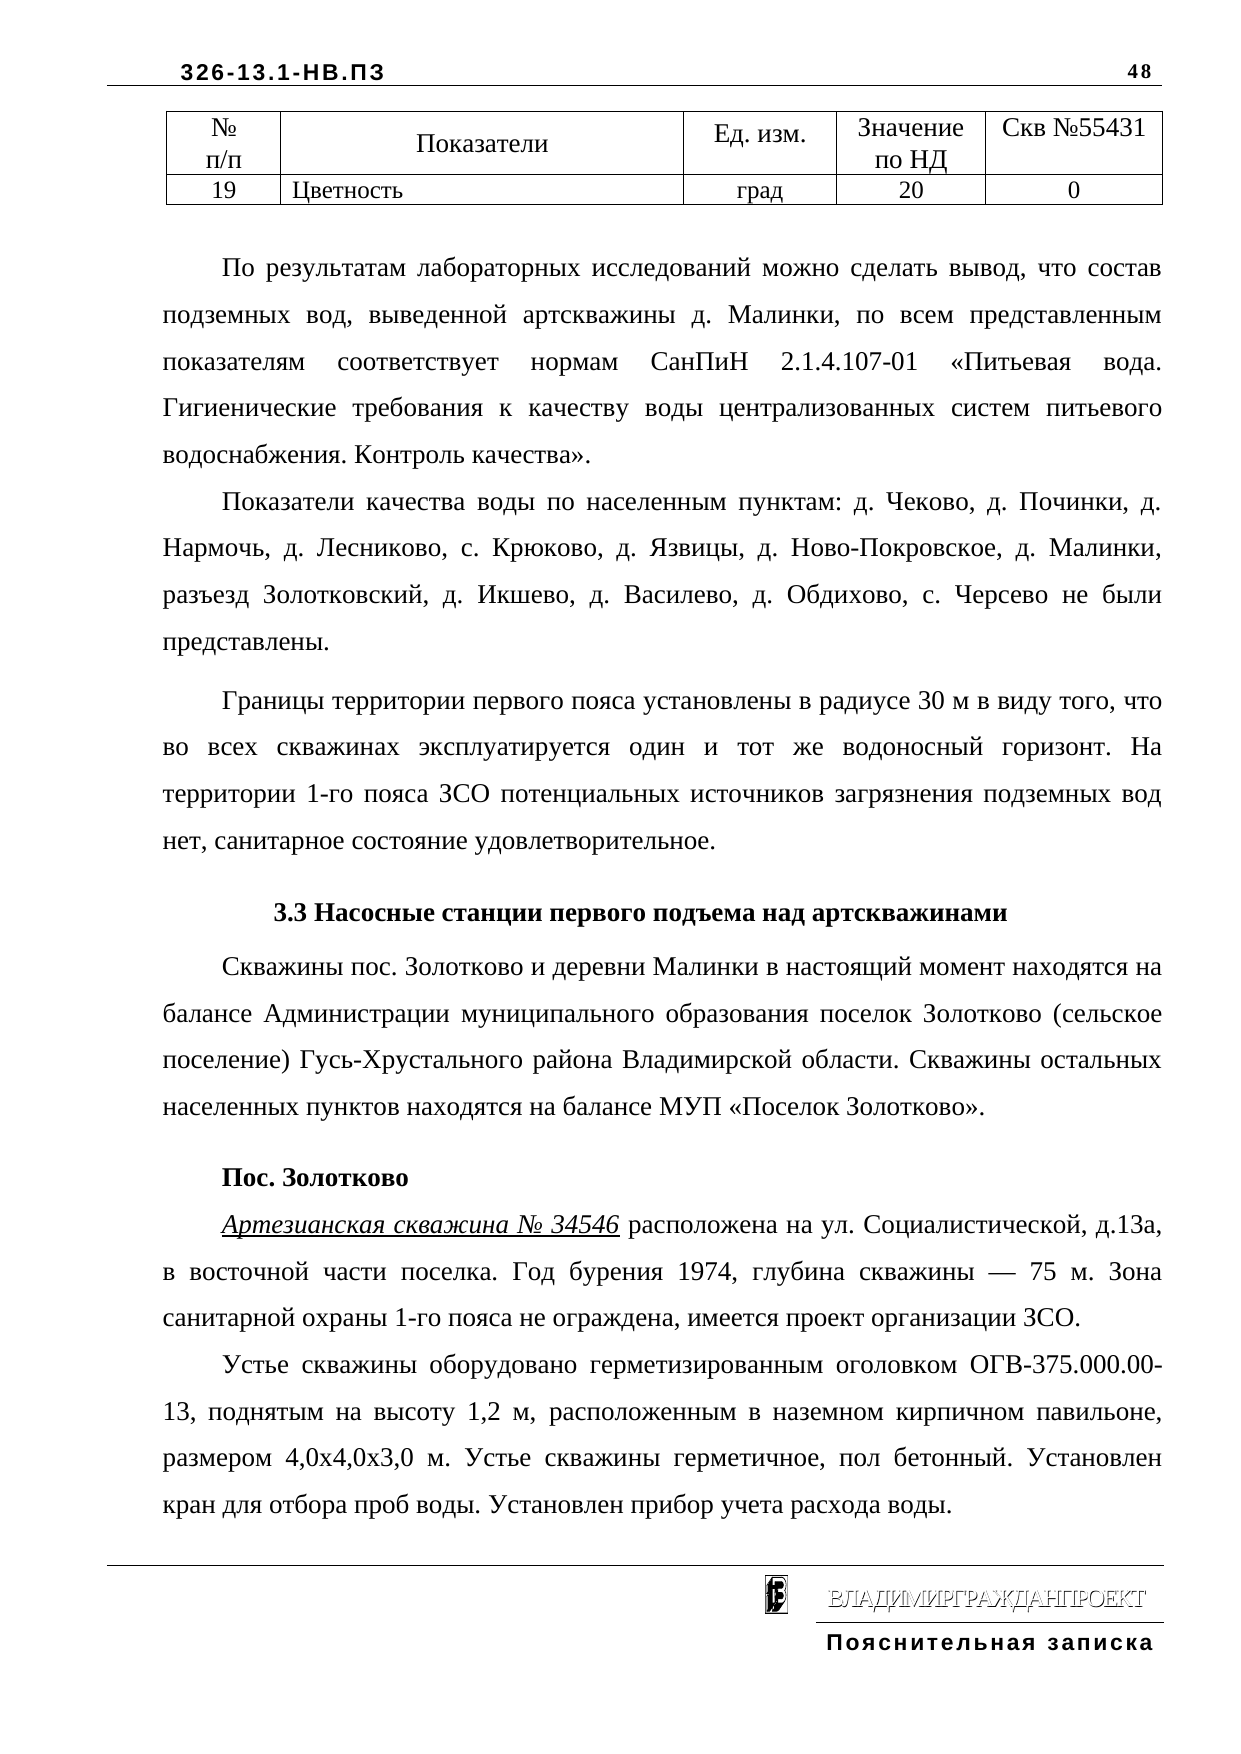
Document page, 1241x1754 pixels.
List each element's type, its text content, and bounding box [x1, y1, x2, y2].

text По результатам лабораторных исследований можно сделать вывод, что состав подземных вод, выведенной артскважины д. Малинки, по всем представленным показателям соответствует нормам СанПиН 2.1.4.107-01 «Питьевая вода. Гигиенические требования к качеству воды централизованных систем питьевого водоснабжения. Контроль качества». [162, 251, 1163, 469]
table_header Показатели [281, 112, 683, 174]
text Показатели качества воды по населенным пунктам: д. Чеково, д. Починки, д. Нармочь, д. Лесниково, с. Крюково, д. Язвицы, д. Ново-Покровское, д. Малинки, разъезд Золотковский, д. Икшево, д. Василево, д. Обдихово, с. Черсево не были представлены. [162, 485, 1163, 656]
table_cell 0 [986, 175, 1162, 204]
text Границы территории первого пояса установлены в радиусе 30 м в виду того, что во всех скважинах эксплуатируется один и тот же водоносный горизонт. На территории 1-го пояса ЗСО потенциальных источников загрязнения подземных вод нет, санитарное состояние удовлетворительное. [162, 684, 1163, 855]
table_cell 20 [837, 175, 985, 204]
table_cell Цветность [281, 175, 683, 204]
table_cell 19 [167, 175, 280, 204]
table_cell град [684, 175, 836, 204]
text Артезианская скважина № 34546 расположена на ул. Социалистической, д.13а, в восточной части поселка. Год бурения 1974, глубина скважины — 75 м. Зона санитарной охраны 1-го пояса не ограждена, имеется проект организации ЗСО. [162, 1208, 1163, 1333]
table_header № п/п [167, 112, 280, 174]
text Устье скважины оборудовано герметизированным оголовком ОГВ-375.000.00-13, поднятым на высоту 1,2 м, расположенным в наземном кирпичном павильоне, размером 4,0х4,0х3,0 м. Устье скважины герметичное, пол бетонный. Установлен кран для отбора проб воды. Установлен прибор учета расхода воды. [162, 1348, 1163, 1519]
text Пос. Золотково [162, 1162, 1163, 1193]
text 3.3 Насосные станции первого подъема над артскважинами [118, 896, 1163, 927]
text Скважины пос. Золотково и деревни Малинки в настоящий момент находятся на балансе Администрации муниципального образования поселок Золотково (сельское поселение) Гусь-Хрустального района Владимирской области. Скважины остальных населенных пунктов находятся на балансе МУП «Поселок Золотково». [162, 950, 1163, 1121]
table_header Ед. изм. [684, 112, 836, 174]
table_header Скв №55431 [986, 112, 1162, 174]
table_header Значение по НД [837, 112, 985, 174]
